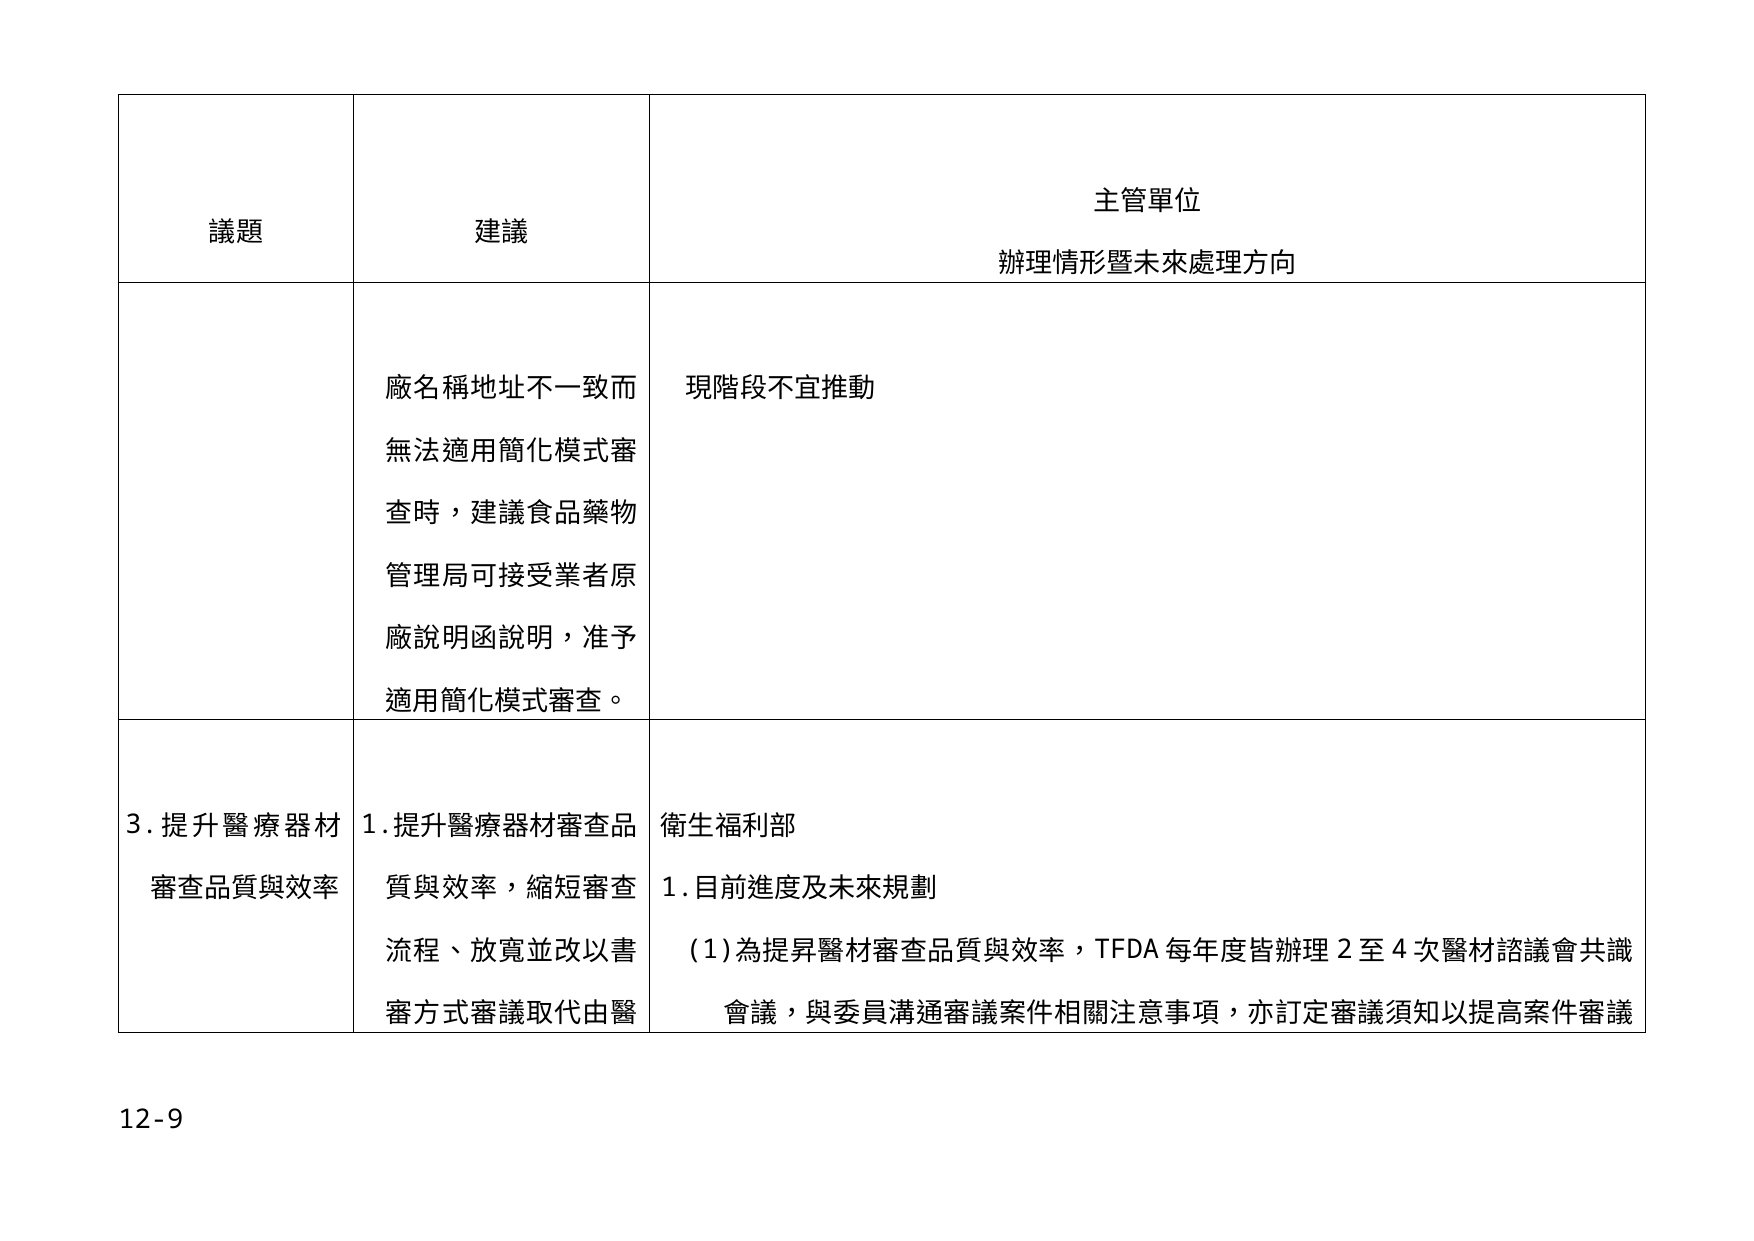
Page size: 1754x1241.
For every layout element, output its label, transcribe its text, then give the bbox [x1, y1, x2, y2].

table_cell 1.提升醫療器材審查品質與效率，縮短審查流程、放寬並改以書審方式審議取代由醫 [354, 720, 649, 1032]
table_cell 衛生福利部 1.目前進度及未來規劃 (1)為提昇醫材審查品質與效率，TFDA每年度皆辦理2至4次醫材諮議會共識會議，與委員溝通審議案件相關注意事項，亦訂定審議須知以提高案件審議 [650, 720, 1645, 1032]
table_cell 廠名稱地址不一致而無法適用簡化模式審查時，建議食品藥物管理局可接受業者原廠說明函說明，准予適用簡化模式審查。 [354, 283, 649, 719]
table_header 議題 [119, 95, 353, 282]
table_header 主管單位 辦理情形暨未來處理方向 [650, 95, 1645, 282]
table_header 建議 [354, 95, 649, 282]
table_cell [119, 283, 353, 719]
table_cell 3.提升醫療器材審查品質與效率 [119, 720, 353, 1032]
table_cell 現階段不宜推動 [650, 283, 1645, 719]
